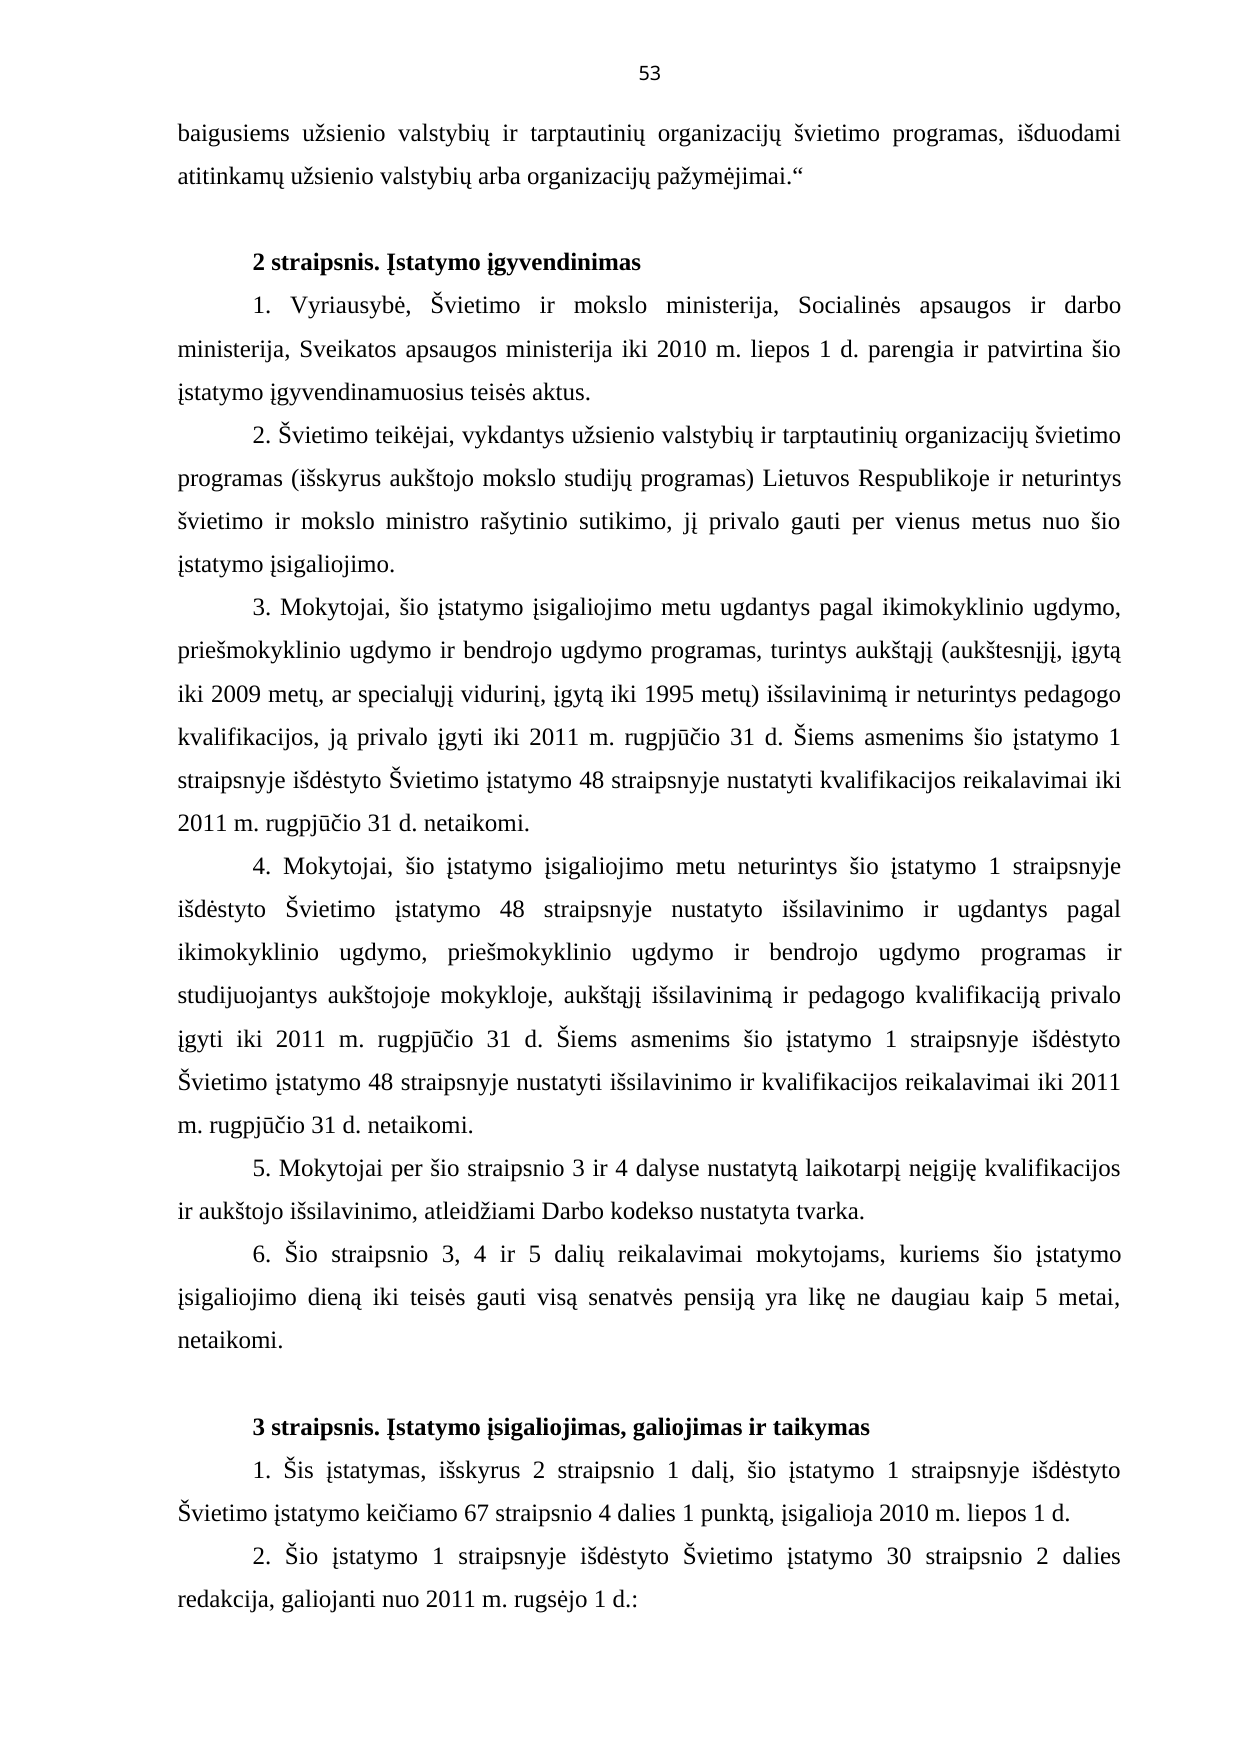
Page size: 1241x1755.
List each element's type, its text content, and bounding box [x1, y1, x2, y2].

text baigusiems užsienio valstybių ir tarptautinių organizacijų švietimo programas, išduodami atitinkamų užsienio valstybių arba organizacijų pažymėjimai.“ [177, 118, 1122, 190]
text 3. Mokytojai, šio įstatymo įsigaliojimo metu ugdantys pagal ikimokyklinio ugdymo, priešmokyklinio ugdymo ir bendrojo ugdymo programas, turintys aukštąjį (aukštesnįjį, įgytą iki 2009 metų, ar specialųjį vidurinį, įgytą iki 1995 metų) išsilavinimą ir neturintys pedagogo kvalifikacijos, ją privalo įgyti iki 2011 m. rugpjūčio 31 d. Šiems asmenims šio įstatymo 1 straipsnyje išdėstyto Švietimo įstatymo 48 straipsnyje nustatyti kvalifikacijos reikalavimai iki 2011 m. rugpjūčio 31 d. netaikomi. [177, 592, 1122, 837]
text 4. Mokytojai, šio įstatymo įsigaliojimo metu neturintys šio įstatymo 1 straipsnyje išdėstyto Švietimo įstatymo 48 straipsnyje nustatyto išsilavinimo ir ugdantys pagal ikimokyklinio ugdymo, priešmokyklinio ugdymo ir bendrojo ugdymo programas ir studijuojantys aukštojoje mokykloje, aukštąjį išsilavinimą ir pedagogo kvalifikaciją privalo įgyti iki 2011 m. rugpjūčio 31 d. Šiems asmenims šio įstatymo 1 straipsnyje išdėstyto Švietimo įstatymo 48 straipsnyje nustatyti išsilavinimo ir kvalifikacijos reikalavimai iki 2011 m. rugpjūčio 31 d. netaikomi. [177, 851, 1122, 1139]
text 6. Šio straipsnio 3, 4 ir 5 dalių reikalavimai mokytojams, kuriems šio įstatymo įsigaliojimo dieną iki teisės gauti visą senatvės pensiją yra likę ne daugiau kaip 5 metai, netaikomi. [177, 1239, 1122, 1354]
text 3 straipsnis. Įstatymo įsigaliojimas, galiojimas ir taikymas [177, 1412, 1122, 1441]
text 5. Mokytojai per šio straipsnio 3 ir 4 dalyse nustatytą laikotarpį neįgiję kvalifikacijos ir aukštojo išsilavinimo, atleidžiami Darbo kodekso nustatyta tvarka. [177, 1153, 1122, 1225]
text 1. Vyriausybė, Švietimo ir mokslo ministerija, Socialinės apsaugos ir darbo ministerija, Sveikatos apsaugos ministerija iki 2010 m. liepos 1 d. parengia ir patvirtina šio įstatymo įgyvendinamuosius teisės aktus. [177, 291, 1122, 406]
text 2. Šio įstatymo 1 straipsnyje išdėstyto Švietimo įstatymo 30 straipsnio 2 dalies redakcija, galiojanti nuo 2011 m. rugsėjo 1 d.: [177, 1541, 1122, 1613]
text 2. Švietimo teikėjai, vykdantys užsienio valstybių ir tarptautinių organizacijų švietimo programas (išskyrus aukštojo mokslo studijų programas) Lietuvos Respublikoje ir neturintys švietimo ir mokslo ministro rašytinio sutikimo, jį privalo gauti per vienus metus nuo šio įstatymo įsigaliojimo. [177, 420, 1122, 578]
text 2 straipsnis. Įstatymo įgyvendinimas [177, 247, 1122, 276]
text 1. Šis įstatymas, išskyrus 2 straipsnio 1 dalį, šio įstatymo 1 straipsnyje išdėstyto Švietimo įstatymo keičiamo 67 straipsnio 4 dalies 1 punktą, įsigalioja 2010 m. liepos 1 d. [177, 1455, 1122, 1527]
